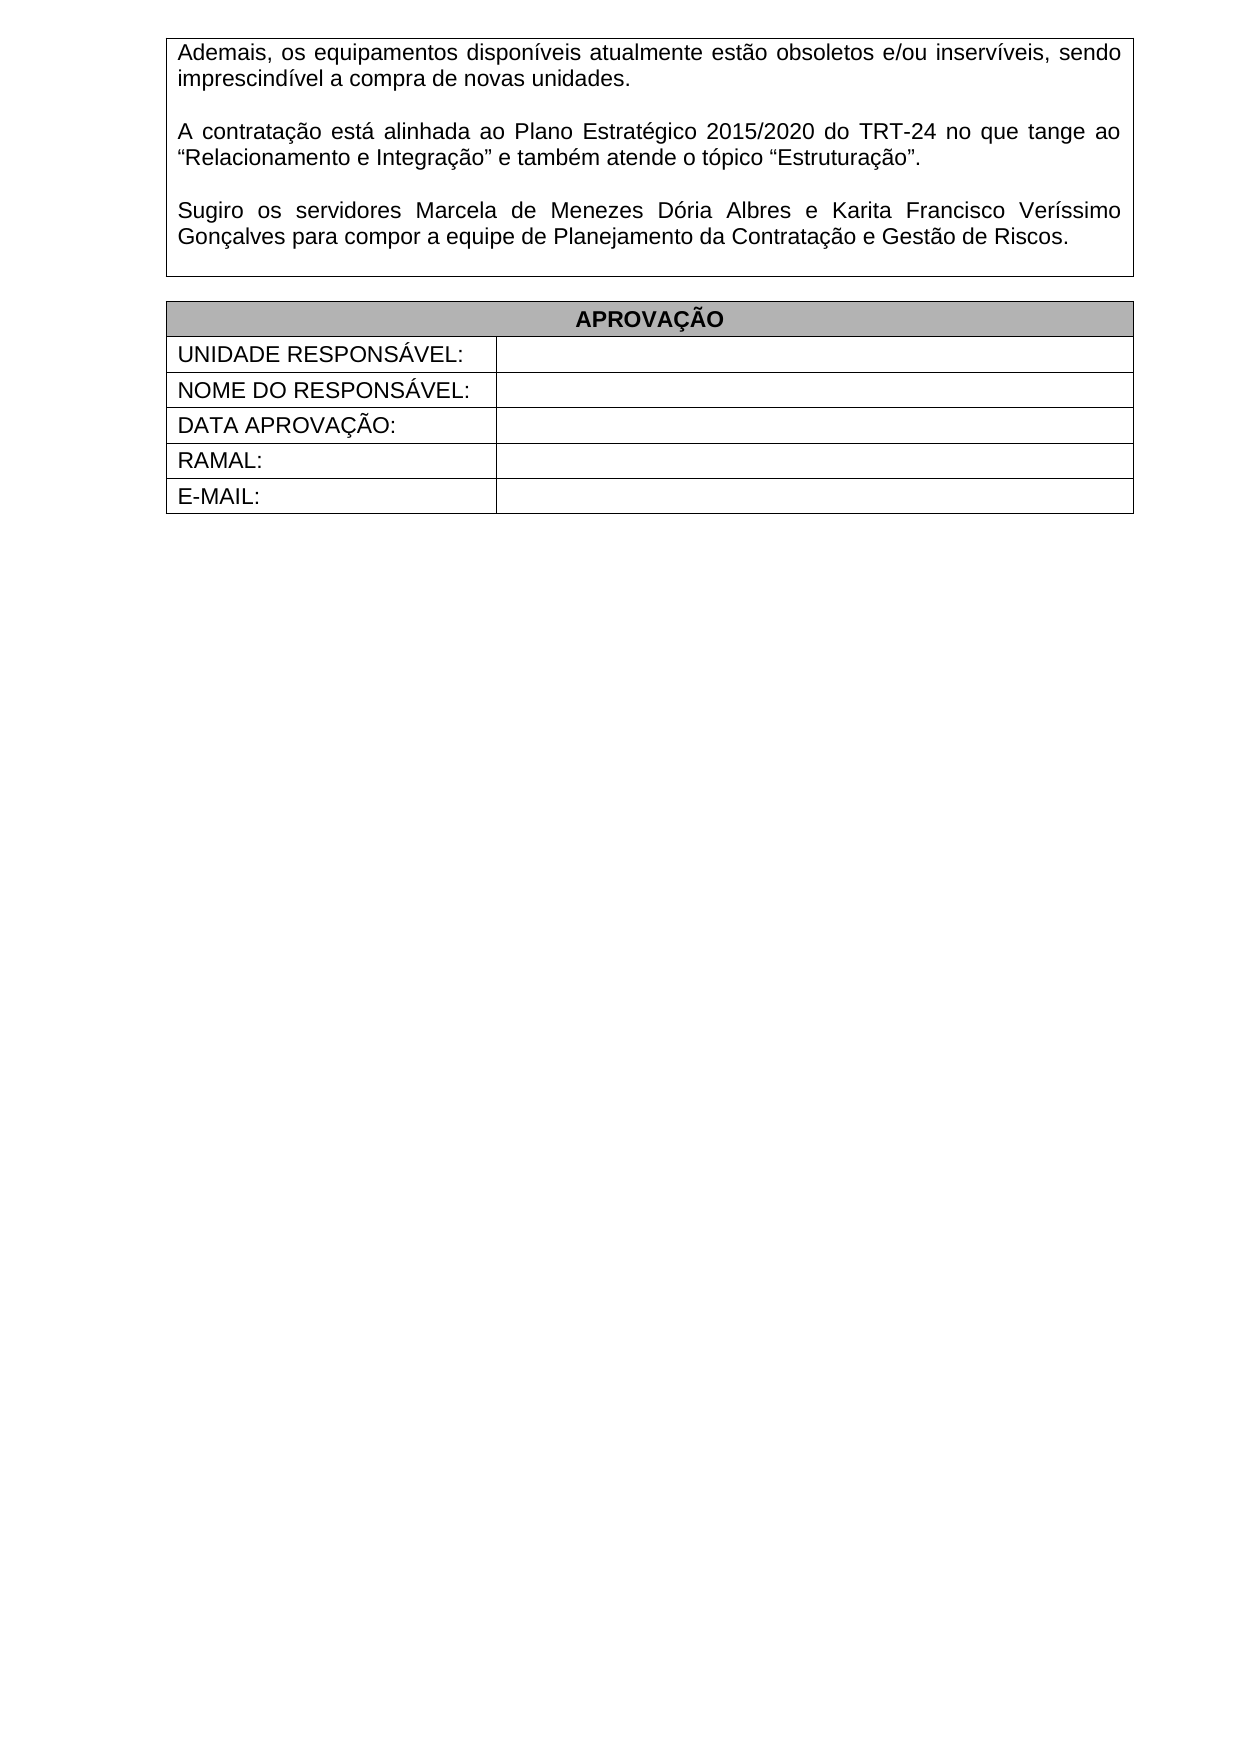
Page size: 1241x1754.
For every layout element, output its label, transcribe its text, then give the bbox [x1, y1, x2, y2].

table_cell E-MAIL: [167, 479, 496, 513]
table_cell NOME DO RESPONSÁVEL: [167, 373, 496, 407]
table_cell [497, 373, 1133, 407]
table_cell [497, 337, 1133, 372]
table_cell [497, 444, 1133, 478]
table_cell [497, 479, 1133, 513]
table_cell UNIDADE RESPONSÁVEL: [167, 337, 496, 372]
table_cell Ademais, os equipamentos disponíveis atualmente estão obsoletos e/ou inservíveis, sendo imprescindível a compra de novas unidades. A contratação está alinhada ao Plano Estratégico 2015/2020 do TRT-24 no que tange ao “Relacionamento e Integração” e também atende o tópico “Estruturação”. Sugiro os servidores Marcela de Menezes Dória Albres e Karita Francisco Veríssimo Gonçalves para compor a equipe de Planejamento da Contratação e Gestão de Riscos. [167, 39, 1133, 276]
table_cell [497, 408, 1133, 442]
table_cell DATA APROVAÇÃO: [167, 408, 496, 442]
table_header APROVAÇÃO [167, 302, 1133, 336]
table_cell RAMAL: [167, 444, 496, 478]
